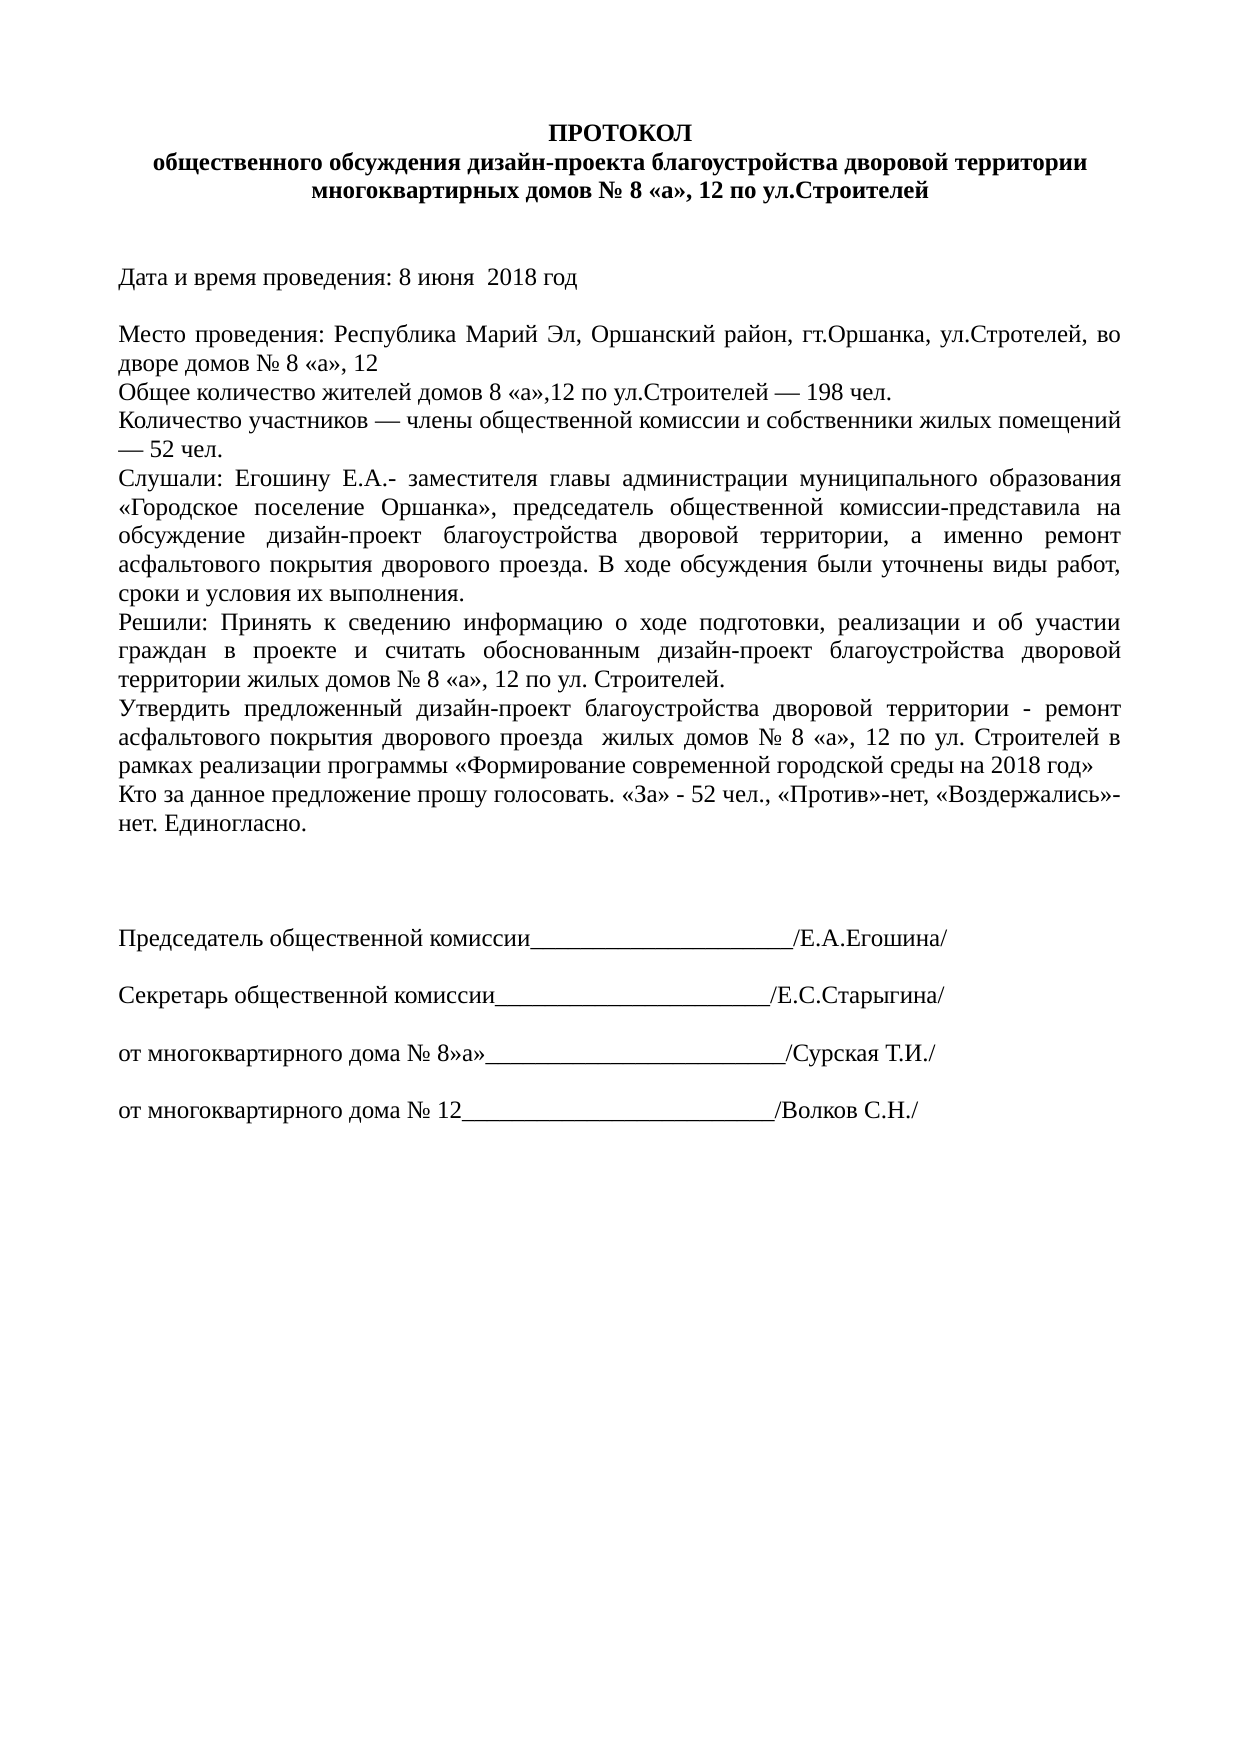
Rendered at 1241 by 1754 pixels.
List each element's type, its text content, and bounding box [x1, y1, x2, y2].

text Дата и время проведения: 8 июня 2018 год [118, 262, 1122, 291]
text Количество участников — члены общественной комиссии и собственники жилых помещений — 52 чел. [118, 406, 1122, 463]
text Кто за данное предложение прошу голосовать. «За» - 52 чел., «Против»-нет, «Воздержались»-нет. Единогласно. [118, 779, 1122, 837]
text ПРОТОКОЛ [118, 118, 1122, 147]
text Место проведения: Республика Марий Эл, Оршанский район, гт.Оршанка, ул.Стротелей, во дворе домов № 8 «а», 12 [118, 319, 1122, 377]
text Секретарь общественной комиссии______________________/Е.С.Старыгина/ [118, 981, 1122, 1009]
text от многоквартирного дома № 8»а»________________________/Сурская Т.И./ [118, 1038, 1122, 1067]
text Общее количество жителей домов 8 «а»,12 по ул.Строителей — 198 чел. [118, 377, 1122, 406]
text Решили: Принять к сведению информацию о ходе подготовки, реализации и об участии граждан в проекте и считать обоснованным дизайн-проект благоустройства дворовой территории жилых домов № 8 «а», 12 по ул. Строителей. [118, 607, 1122, 693]
text Председатель общественной комиссии_____________________/Е.А.Егошина/ [118, 923, 1122, 952]
text общественного обсуждения дизайн-проекта благоустройства дворовой территории многоквартирных домов № 8 «а», 12 по ул.Строителей [118, 147, 1122, 204]
text от многоквартирного дома № 12_________________________/Волков С.Н./ [118, 1096, 1122, 1124]
text Утвердить предложенный дизайн-проект благоустройства дворовой территории - ремонт асфальтового покрытия дворового проезда жилых домов № 8 «а», 12 по ул. Строителей в рамках реализации программы «Формирование современной городской среды на 2018 год» [118, 693, 1122, 779]
text Слушали: Егошину Е.А.- заместителя главы администрации муниципального образования «Городское поселение Оршанка», председатель общественной комиссии-представила на обсуждение дизайн-проект благоустройства дворовой территории, а именно ремонт асфальтового покрытия дворового проезда. В ходе обсуждения были уточнены виды работ, сроки и условия их выполнения. [118, 463, 1122, 607]
